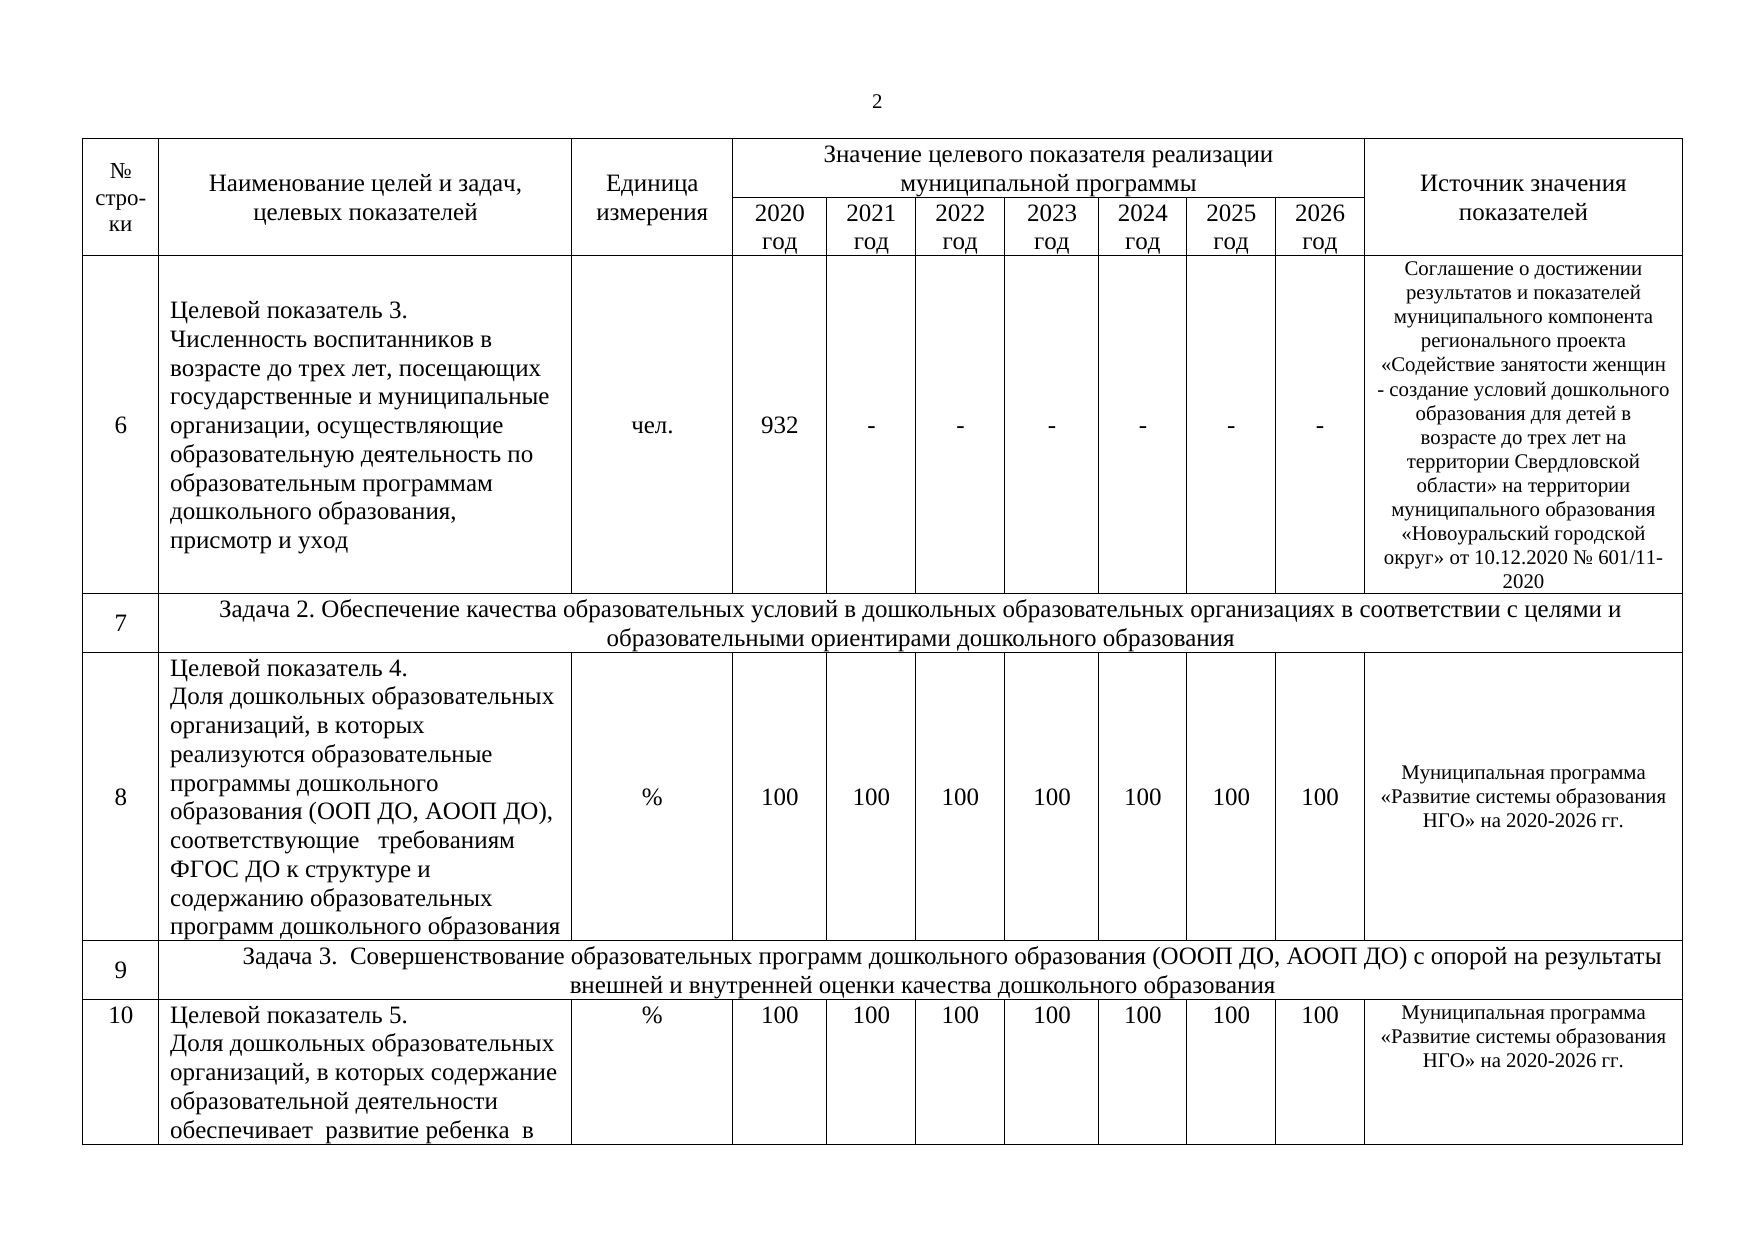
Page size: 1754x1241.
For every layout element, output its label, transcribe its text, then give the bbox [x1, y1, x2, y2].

table_cell Целевой показатель 5. Доля дошкольных образовательных организаций, в которых содержание образовательной деятельности обеспечивает развитие ребенка в [159, 1000, 571, 1143]
table_cell 100 [733, 1000, 826, 1143]
table_cell - [1187, 256, 1275, 593]
table_cell 8 [83, 653, 158, 940]
table_cell 2020 год [733, 198, 826, 255]
table_cell % [572, 1000, 732, 1143]
table_cell 100 [1276, 653, 1364, 940]
table_cell Муниципальная программа «Развитие системы образования НГО» на 2020-2026 гг. [1365, 1000, 1682, 1143]
table_cell 100 [1099, 1000, 1186, 1143]
table_cell 100 [1005, 1000, 1098, 1143]
table_cell - [916, 256, 1004, 593]
table_cell - [1276, 256, 1364, 593]
table_cell 100 [916, 653, 1004, 940]
table_cell 2026 год [1276, 198, 1364, 255]
table_cell 2025 год [1187, 198, 1275, 255]
table_cell 9 [83, 941, 158, 999]
table_cell 100 [1187, 653, 1275, 940]
table_cell Задача 3. Совершенствование образовательных программ дошкольного образования (ОООП ДО, АООП ДО) с опорой на результаты внешней и внутренней оценки качества дошкольного образования [159, 941, 1682, 999]
table_cell - [1005, 256, 1098, 593]
table_cell Целевой показатель 4. Доля дошкольных образовательных организаций, в которых реализуются образовательные программы дошкольного образования (ООП ДО, АООП ДО), соответствующие требованиям ФГОС ДО к структуре и содержанию образовательных программ дошкольного образования [159, 653, 571, 940]
table_cell Целевой показатель 3. Численность воспитанников в возрасте до трех лет, посещающих государственные и муниципальные организации, осуществляющие образовательную деятельность по образовательным программам дошкольного образования, присмотр и уход [159, 256, 571, 593]
table_cell 2024 год [1099, 198, 1186, 255]
table_header Наименование целей и задач, целевых показателей [159, 139, 571, 255]
table_header Единица измерения [572, 139, 732, 255]
table_cell 100 [1099, 653, 1186, 940]
table_header Источник значения показателей [1365, 139, 1682, 255]
table_cell 2022 год [916, 198, 1004, 255]
table_cell 100 [1276, 1000, 1364, 1143]
table_cell 100 [827, 653, 915, 940]
table_header Значение целевого показателя реализации муниципальной программы [733, 139, 1364, 197]
table_header № стро-ки [83, 139, 158, 255]
table_cell % [572, 653, 732, 940]
table_cell Задача 2. Обеспечение качества образовательных условий в дошкольных образовательных организациях в соответствии с целями и образовательными ориентирами дошкольного образования [159, 594, 1682, 652]
table_cell 932 [733, 256, 826, 593]
table_cell - [827, 256, 915, 593]
table_cell чел. [572, 256, 732, 593]
table_cell - [1099, 256, 1186, 593]
table_cell Муниципальная программа «Развитие системы образования НГО» на 2020-2026 гг. [1365, 653, 1682, 940]
table_cell 10 [83, 1000, 158, 1143]
table_cell 7 [83, 594, 158, 652]
table_cell 100 [733, 653, 826, 940]
table_cell Соглашение о достижении результатов и показателей муниципального компонента регионального проекта «Содействие занятости женщин - создание условий дошкольного образования для детей в возрасте до трех лет на территории Свердловской области» на территории муниципального образования «Новоуральский городской округ» от 10.12.2020 № 601/11-2020 [1365, 256, 1682, 593]
table_cell 100 [1005, 653, 1098, 940]
table_cell 2021 год [827, 198, 915, 255]
table_cell 100 [1187, 1000, 1275, 1143]
table_cell 100 [827, 1000, 915, 1143]
table_cell 6 [83, 256, 158, 593]
table_cell 100 [916, 1000, 1004, 1143]
table_cell 2023 год [1005, 198, 1098, 255]
